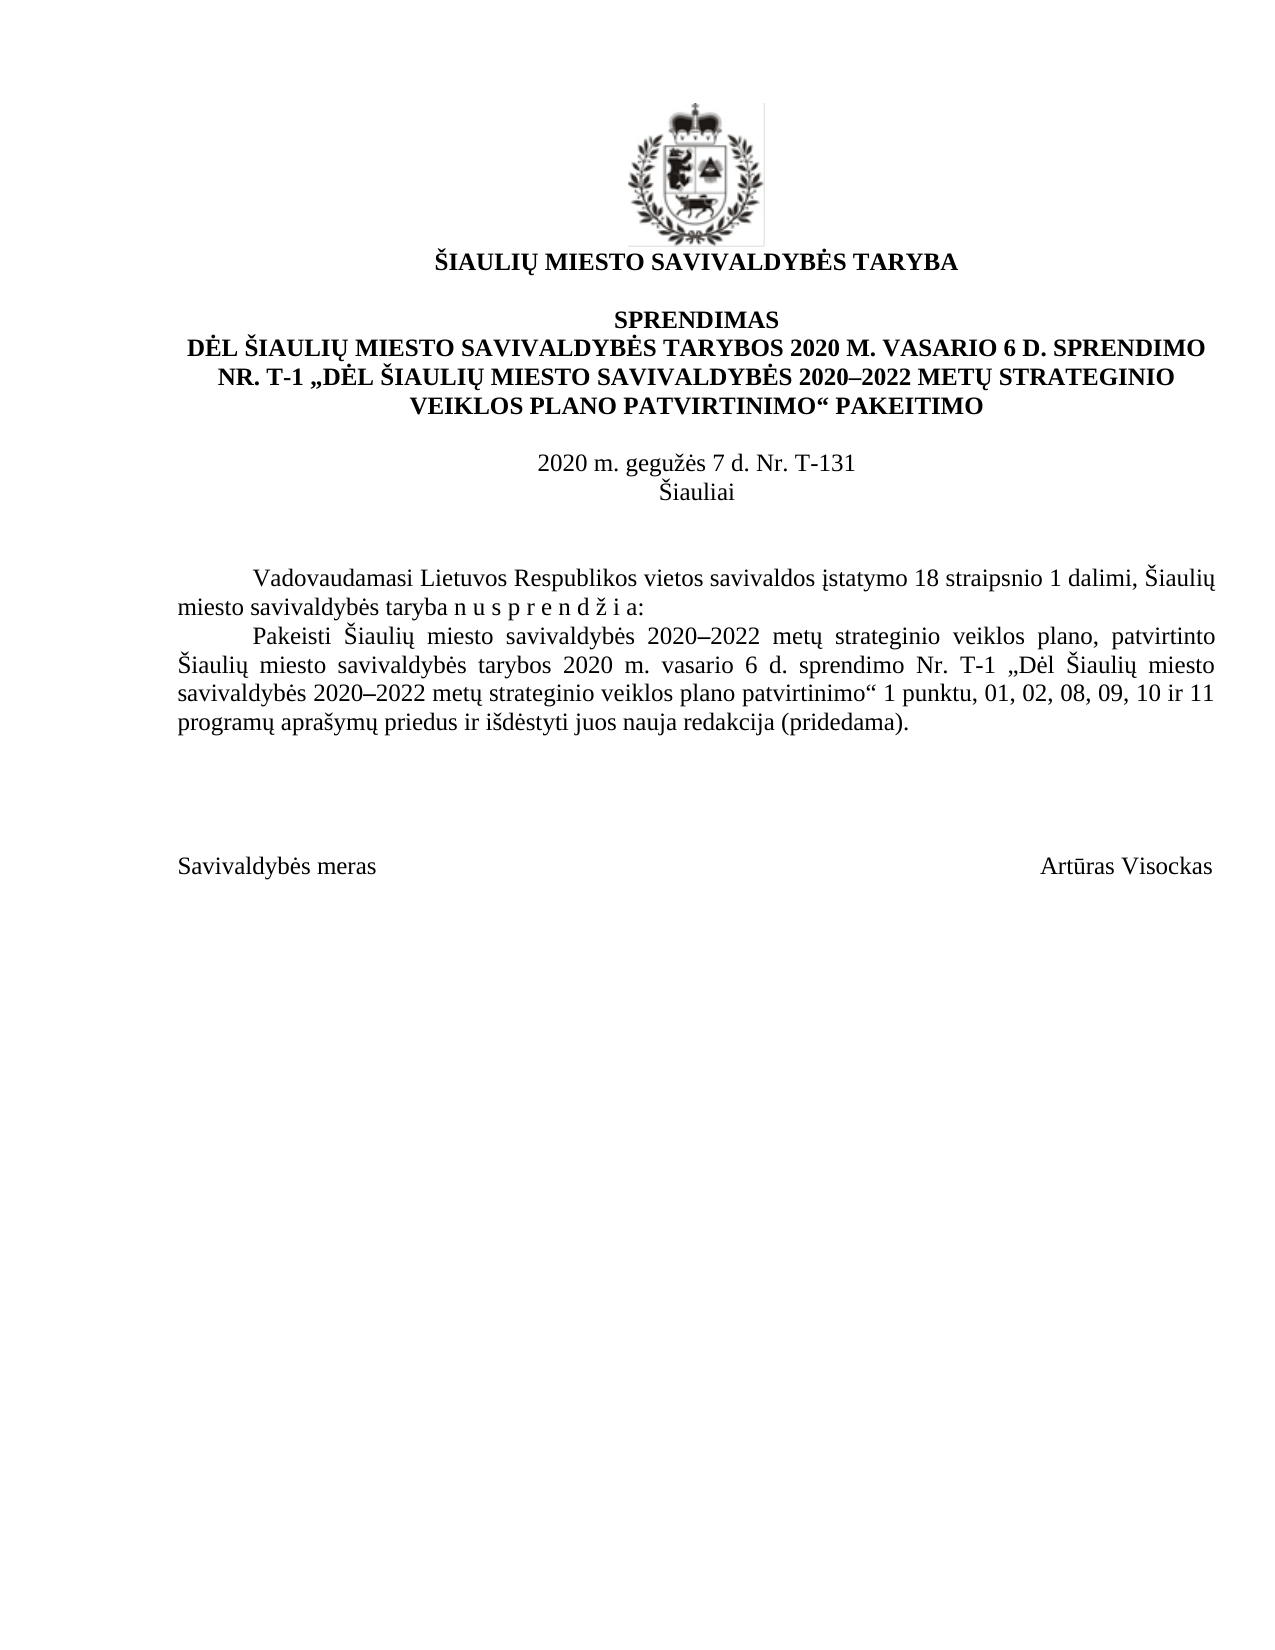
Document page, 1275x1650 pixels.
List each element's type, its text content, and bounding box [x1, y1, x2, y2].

text DĖL ŠIAULIŲ MIESTO SAVIVALDYBĖS TARYBOS 2020 M. VASARIO 6 D. SPRENDIMO NR. T-1 „DĖL ŠIAULIŲ MIESTO SAVIVALDYBĖS 2020–2022 METŲ STRATEGINIO VEIKLOS PLANO PATVIRTINIMO“ PAKEITIMO [177, 333, 1216, 420]
text Šiauliai [177, 477, 1216, 506]
text Vadovaudamasi Lietuvos Respublikos vietos savivaldos įstatymo 18 straipsnio 1 dalimi, Šiaulių miesto savivaldybės taryba n u s p r e n d ž i a: [177, 563, 1216, 621]
text SPRENDIMAS [177, 305, 1216, 333]
text 2020 m. gegužės 7 d. Nr. T-131 [177, 448, 1216, 477]
text ŠIAULIŲ MIESTO SAVIVALDYBĖS TARYBA [177, 247, 1216, 276]
text Savivaldybės meras Artūras Visockas [177, 851, 1216, 880]
text Pakeisti Šiaulių miesto savivaldybės 2020–2022 metų strateginio veiklos plano, patvirtinto Šiaulių miesto savivaldybės tarybos 2020 m. vasario 6 d. sprendimo Nr. T-1 „Dėl Šiaulių miesto savivaldybės 2020–2022 metų strateginio veiklos plano patvirtinimo“ 1 punktu, 01, 02, 08, 09, 10 ir 11 programų aprašymų priedus ir išdėstyti juos nauja redakcija (pridedama). [177, 621, 1216, 736]
